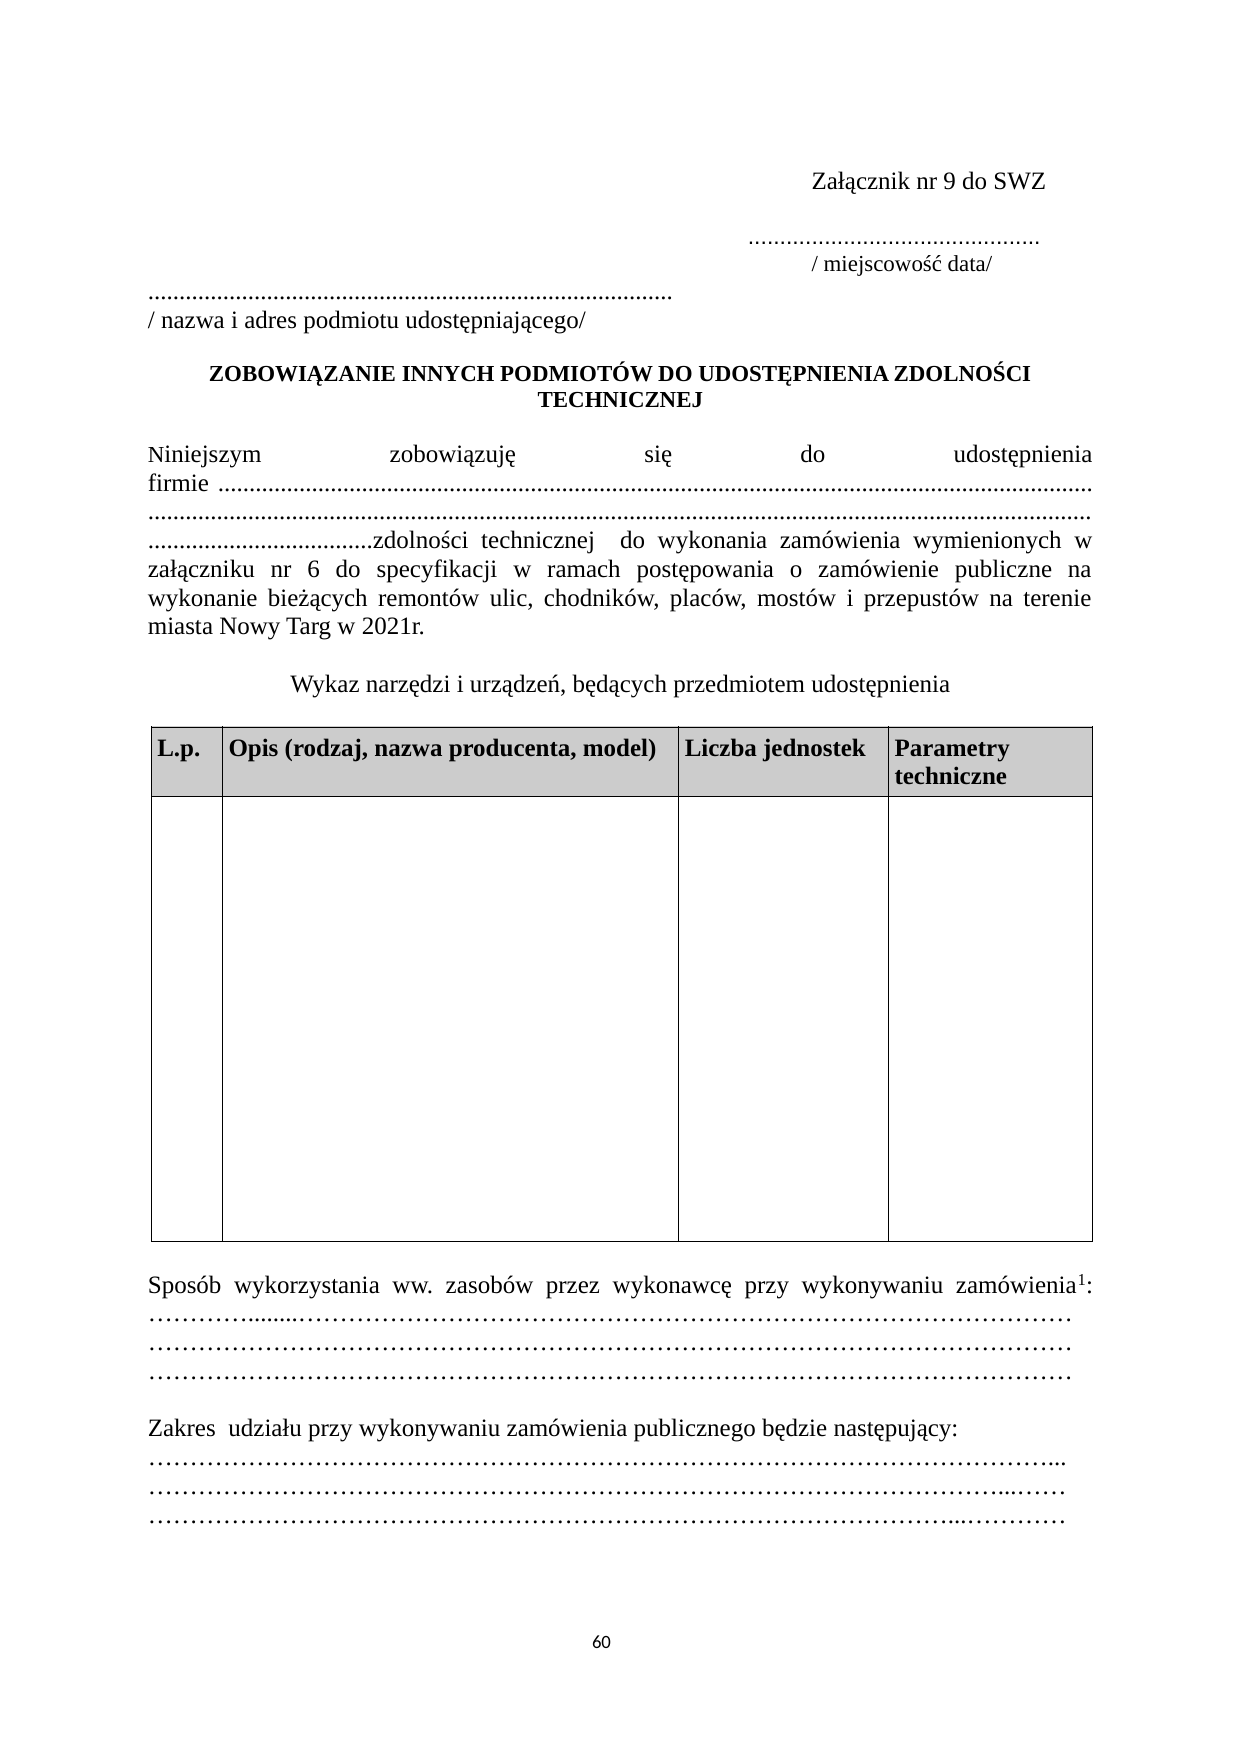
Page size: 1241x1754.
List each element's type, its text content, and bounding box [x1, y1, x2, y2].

text Niniejszym zobowiązuję się do udostępnienia firmie .......................................................................................................................................................................................................................................................................................................................................zdolności technicznej do wykonania zamówienia wymienionych w załączniku nr 6 do specyfikacji w ramach postępowania o zamówienie publiczne na wykonanie bieżących remontów ulic, chodników, placów, mostów i przepustów na terenie miasta Nowy Targ w 2021r. [148, 439, 1093, 640]
text .................................................................................... [148, 276, 1093, 305]
text ………………………………………………………………………………………………… [148, 1356, 1093, 1385]
table_header L.p. [152, 728, 222, 796]
text Załącznik nr 9 do SWZ [811, 166, 1093, 194]
text / nazwa i adres podmiotu udostępniającego/ [148, 305, 1093, 333]
text ZOBOWIĄZANIE INNYCH PODMIOTÓW DO UDOSTĘPNIENIA ZDOLNOŚCI TECHNICZNEJ [148, 360, 1093, 413]
table_cell [223, 797, 678, 1241]
text Zakres udziału przy wykonywaniu zamówienia publicznego będzie następujący: [148, 1413, 1093, 1442]
text ………………………………………………………………………………………………… [148, 1327, 1093, 1356]
table_cell [889, 797, 1092, 1241]
text / miejscowość data/ [738, 250, 1093, 276]
text ………………………………………………………………………………………………... [148, 1442, 1093, 1471]
table_cell [152, 797, 222, 1241]
text Sposób wykorzystania ww. zasobów przez wykonawcę przy wykonywaniu zamówienia1: …………........………………………………………………………………………………… [148, 1270, 1093, 1327]
table_cell [679, 797, 888, 1241]
table_header Liczba jednostek [679, 728, 888, 796]
table_header Opis (rodzaj, nazwa producenta, model) [223, 728, 678, 796]
text ……………………………………………………………………………………...………… [148, 1500, 1093, 1528]
table_header Parametry techniczne [889, 728, 1092, 796]
text Wykaz narzędzi i urządzeń, będących przedmiotem udostępnienia [148, 669, 1093, 698]
text …………………………………………………………………………………………...…… [148, 1471, 1093, 1500]
text .............................................. [148, 223, 1093, 250]
